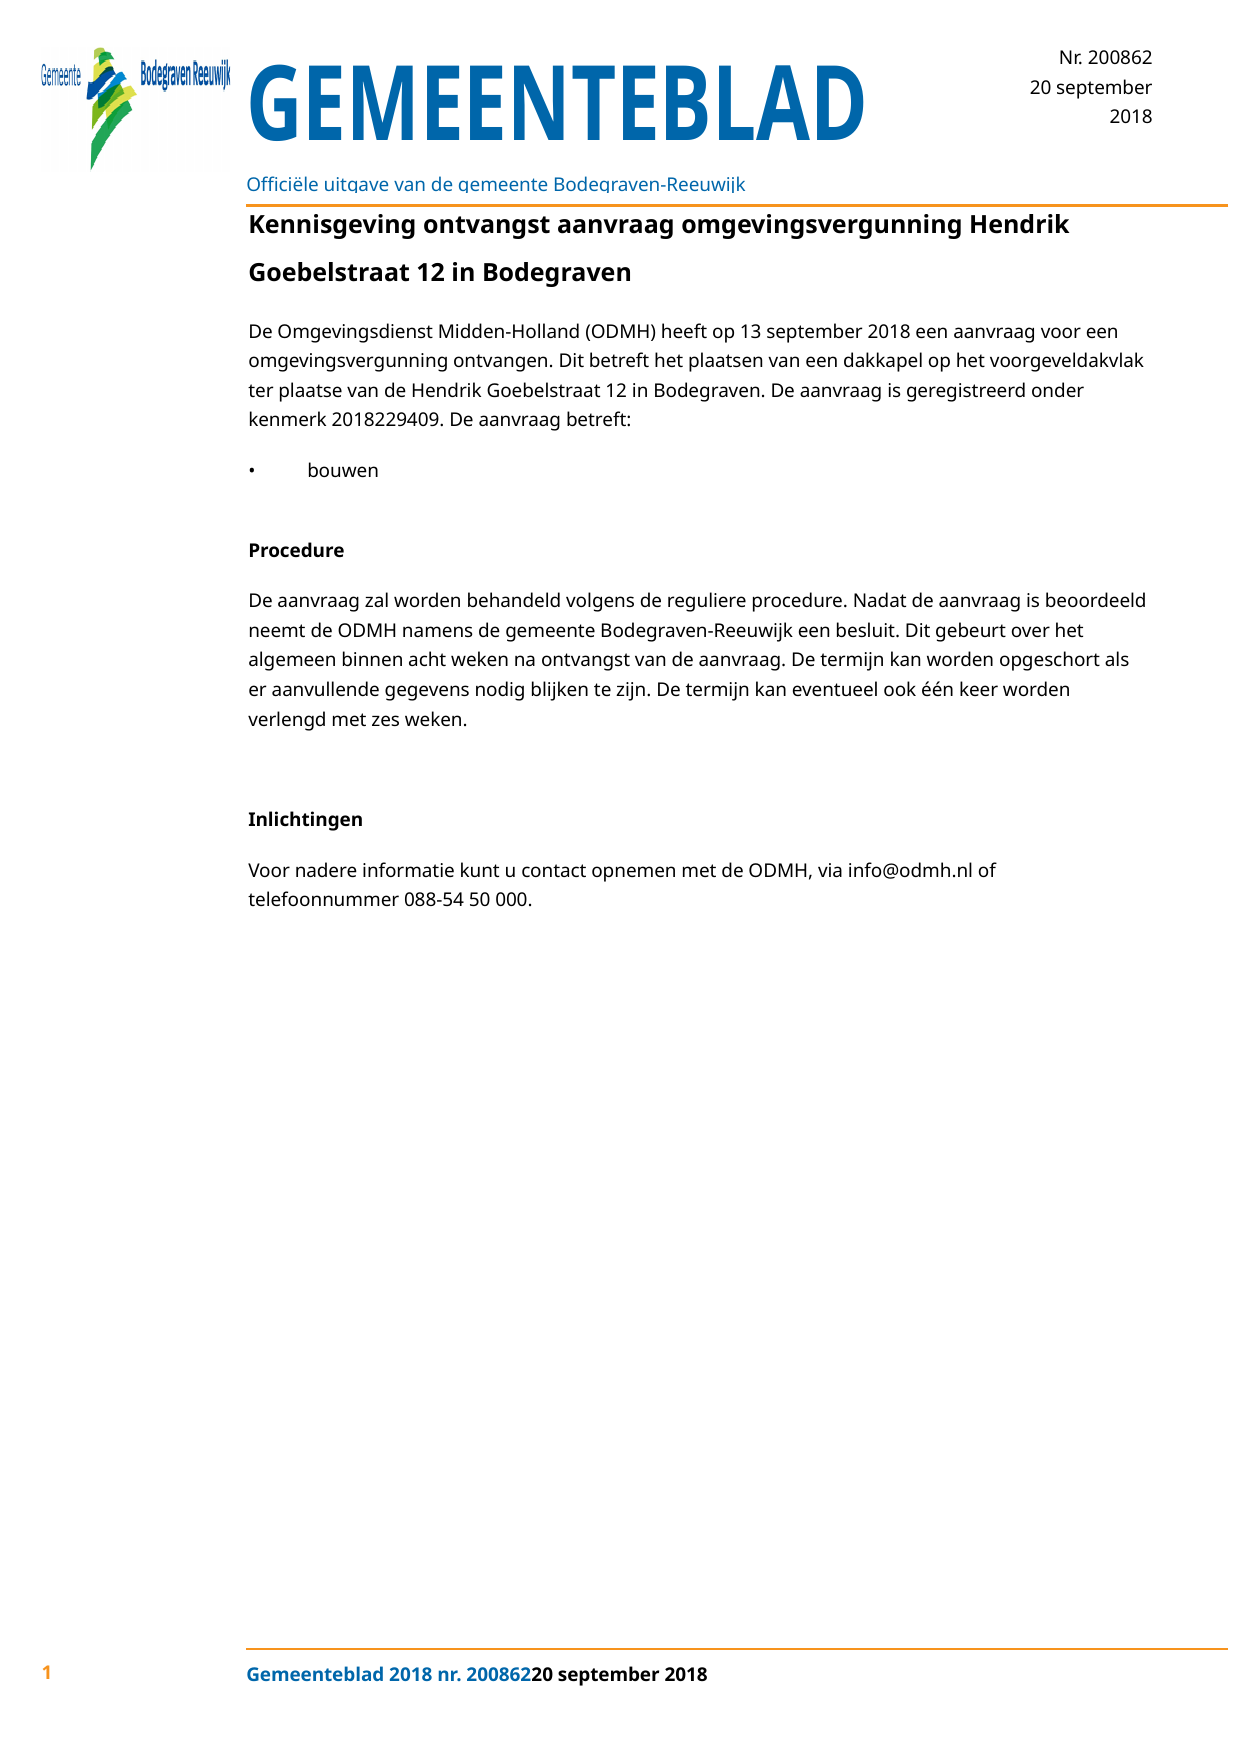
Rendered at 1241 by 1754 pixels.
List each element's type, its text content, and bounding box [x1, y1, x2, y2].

text Voor nadere informatie kunt u contact opnemen met de ODMH, via info@odmh.nl of telefoonnummer 088-54 50 000. [248, 857, 1152, 912]
picture [41, 47, 231, 172]
text De Omgevingsdienst Midden-Holland (ODMH) heeft op 13 september 2018 een aanvraag voor een omgevingsvergunning ontvangen. Dit betreft het plaatsen van een dakkapel op het voorgeveldakvlak ter plaatse van de Hendrik Goebelstraat 12 in Bodegraven. De aanvraag is geregistreerd onder kenmerk 2018229409. De aanvraag betreft: [248, 318, 1152, 432]
text Kennisgeving ontvangst aanvraag omgevingsvergunning Hendrik Goebelstraat 12 in Bodegraven [248, 207, 1152, 288]
text Inlichtingen [248, 807, 1152, 832]
text Procedure [248, 537, 1152, 563]
list bouwen [248, 457, 1152, 483]
text De aanvraag zal worden behandeld volgens de reguliere procedure. Nadat de aanvraag is beoordeeld neemt de ODMH namens de gemeente Bodegraven-Reeuwijk een besluit. Dit gebeurt over het algemeen binnen acht weken na ontvangst van de aanvraag. De termijn kan worden opgeschort als er aanvullende gegevens nodig blijken te zijn. De termijn kan eventueel ook één keer worden verlengd met zes weken. [248, 587, 1152, 732]
